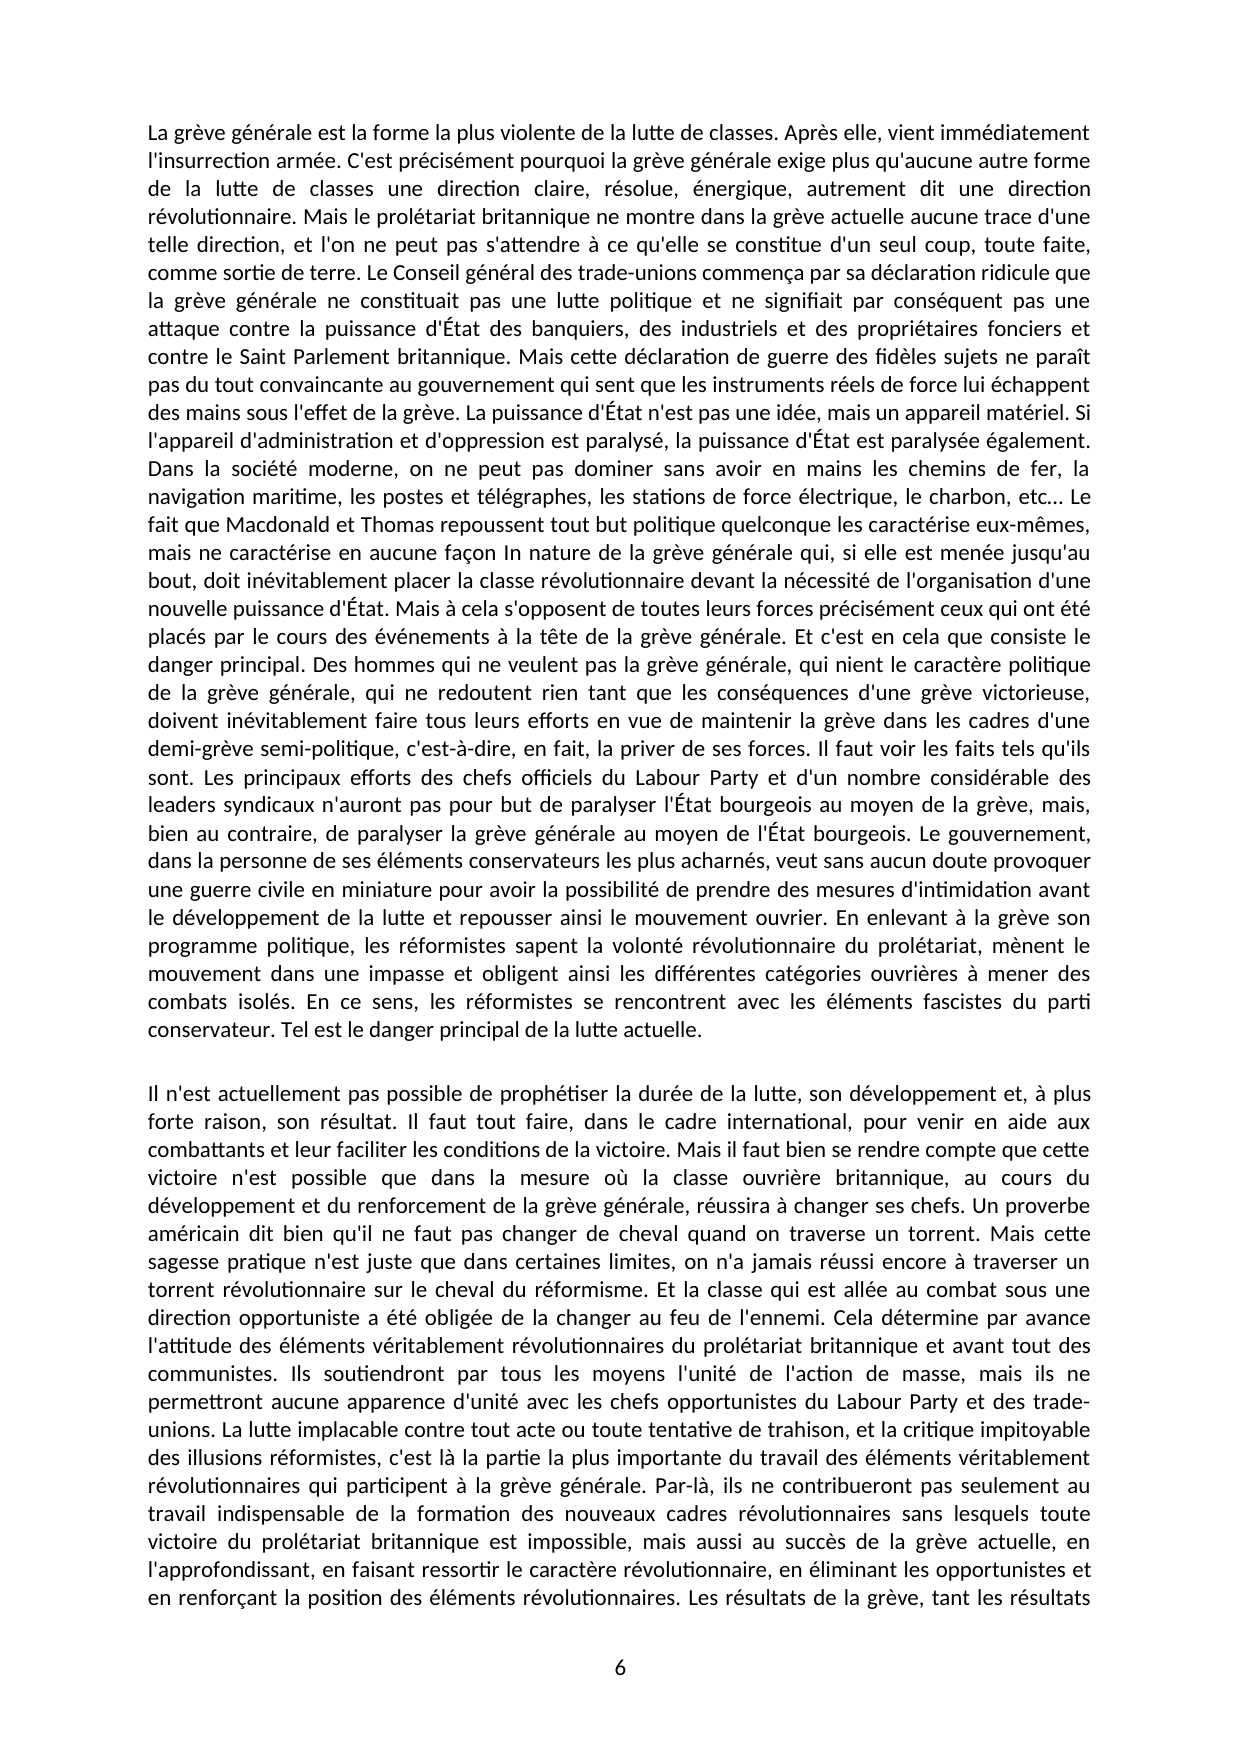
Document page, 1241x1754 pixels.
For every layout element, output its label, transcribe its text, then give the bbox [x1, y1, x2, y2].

text Il n'est actuellement pas possible de prophétiser la durée de la lutte, son développement et, à plus forte raison, son résultat. Il faut tout faire, dans le cadre international, pour venir en aide aux combattants et leur faciliter les conditions de la victoire. Mais il faut bien se rendre compte que cette victoire n'est possible que dans la mesure où la classe ouvrière britannique, au cours du développement et du renforcement de la grève générale, réussira à changer ses chefs. Un proverbe américain dit bien qu'il ne faut pas changer de cheval quand on traverse un torrent. Mais cette sagesse pratique n'est juste que dans certaines limites, on n'a jamais réussi encore à traverser un torrent révolutionnaire sur le cheval du réformisme. Et la classe qui est allée au combat sous une direction opportuniste a été obligée de la changer au feu de l'ennemi. Cela détermine par avance l'attitude des éléments véritablement révolutionnaires du prolétariat britannique et avant tout des communistes. Ils soutiendront par tous les moyens l'unité de l'action de masse, mais ils ne permettront aucune apparence d'unité avec les chefs opportunistes du Labour Party et des trade-unions. La lutte implacable contre tout acte ou toute tentative de trahison, et la critique impitoyable des illusions réformistes, c'est là la partie la plus importante du travail des éléments véritablement révolutionnaires qui participent à la grève générale. Par-là, ils ne contribueront pas seulement au travail indispensable de la formation des nouveaux cadres révolutionnaires sans lesquels toute victoire du prolétariat britannique est impossible, mais aussi au succès de la grève actuelle, en l'approfondissant, en faisant ressortir le caractère révolutionnaire, en éliminant les opportunistes et en renforçant la position des éléments révolutionnaires. Les résultats de la grève, tant les résultats [148, 1079, 1093, 1612]
text La grève générale est la forme la plus violente de la lutte de classes. Après elle, vient immédiatement l'insurrection armée. C'est précisément pourquoi la grève générale exige plus qu'aucune autre forme de la lutte de classes une direction claire, résolue, énergique, autrement dit une direction révolutionnaire. Mais le prolétariat britannique ne montre dans la grève actuelle aucune trace d'une telle direction, et l'on ne peut pas s'attendre à ce qu'elle se constitue d'un seul coup, toute faite, comme sortie de terre. Le Conseil général des trade-unions commença par sa déclaration ridicule que la grève générale ne constituait pas une lutte politique et ne signifiait par conséquent pas une attaque contre la puissance d'État des banquiers, des industriels et des propriétaires fonciers et contre le Saint Parlement britannique. Mais cette déclaration de guerre des fidèles sujets ne paraît pas du tout convaincante au gouvernement qui sent que les instruments réels de force lui échappent des mains sous l'effet de la grève. La puissance d'État n'est pas une idée, mais un appareil matériel. Si l'appareil d'administration et d'oppression est paralysé, la puissance d'État est paralysée également. Dans la société moderne, on ne peut pas dominer sans avoir en mains les chemins de fer, la navigation maritime, les postes et télégraphes, les stations de force électrique, le charbon, etc… Le fait que Macdonald et Thomas repoussent tout but politique quelconque les caractérise eux-mêmes, mais ne caractérise en aucune façon In nature de la grève générale qui, si elle est menée jusqu'au bout, doit inévitablement placer la classe révolutionnaire devant la nécessité de l'organisation d'une nouvelle puissance d'État. Mais à cela s'opposent de toutes leurs forces précisément ceux qui ont été placés par le cours des événements à la tête de la grève générale. Et c'est en cela que consiste le danger principal. Des hommes qui ne veulent pas la grève générale, qui nient le caractère politique de la grève générale, qui ne redoutent rien tant que les conséquences d'une grève victorieuse, doivent inévitablement faire tous leurs efforts en vue de maintenir la grève dans les cadres d'une demi-grève semi-politique, c'est-à-dire, en fait, la priver de ses forces. Il faut voir les faits tels qu'ils sont. Les principaux efforts des chefs officiels du Labour Party et d'un nombre considérable des leaders syndicaux n'auront pas pour but de paralyser l'État bourgeois au moyen de la grève, mais, bien au contraire, de paralyser la grève générale au moyen de l'État bourgeois. Le gouvernement, dans la personne de ses éléments conservateurs les plus acharnés, veut sans aucun doute provoquer une guerre civile en miniature pour avoir la possibilité de prendre des mesures d'intimidation avant le développement de la lutte et repousser ainsi le mouvement ouvrier. En enlevant à la grève son programme politique, les réformistes sapent la volonté révolutionnaire du prolétariat, mènent le mouvement dans une impasse et obligent ainsi les différentes catégories ouvrières à mener des combats isolés. En ce sens, les réformistes se rencontrent avec les éléments fascistes du parti conservateur. Tel est le danger principal de la lutte actuelle. [148, 118, 1093, 1043]
